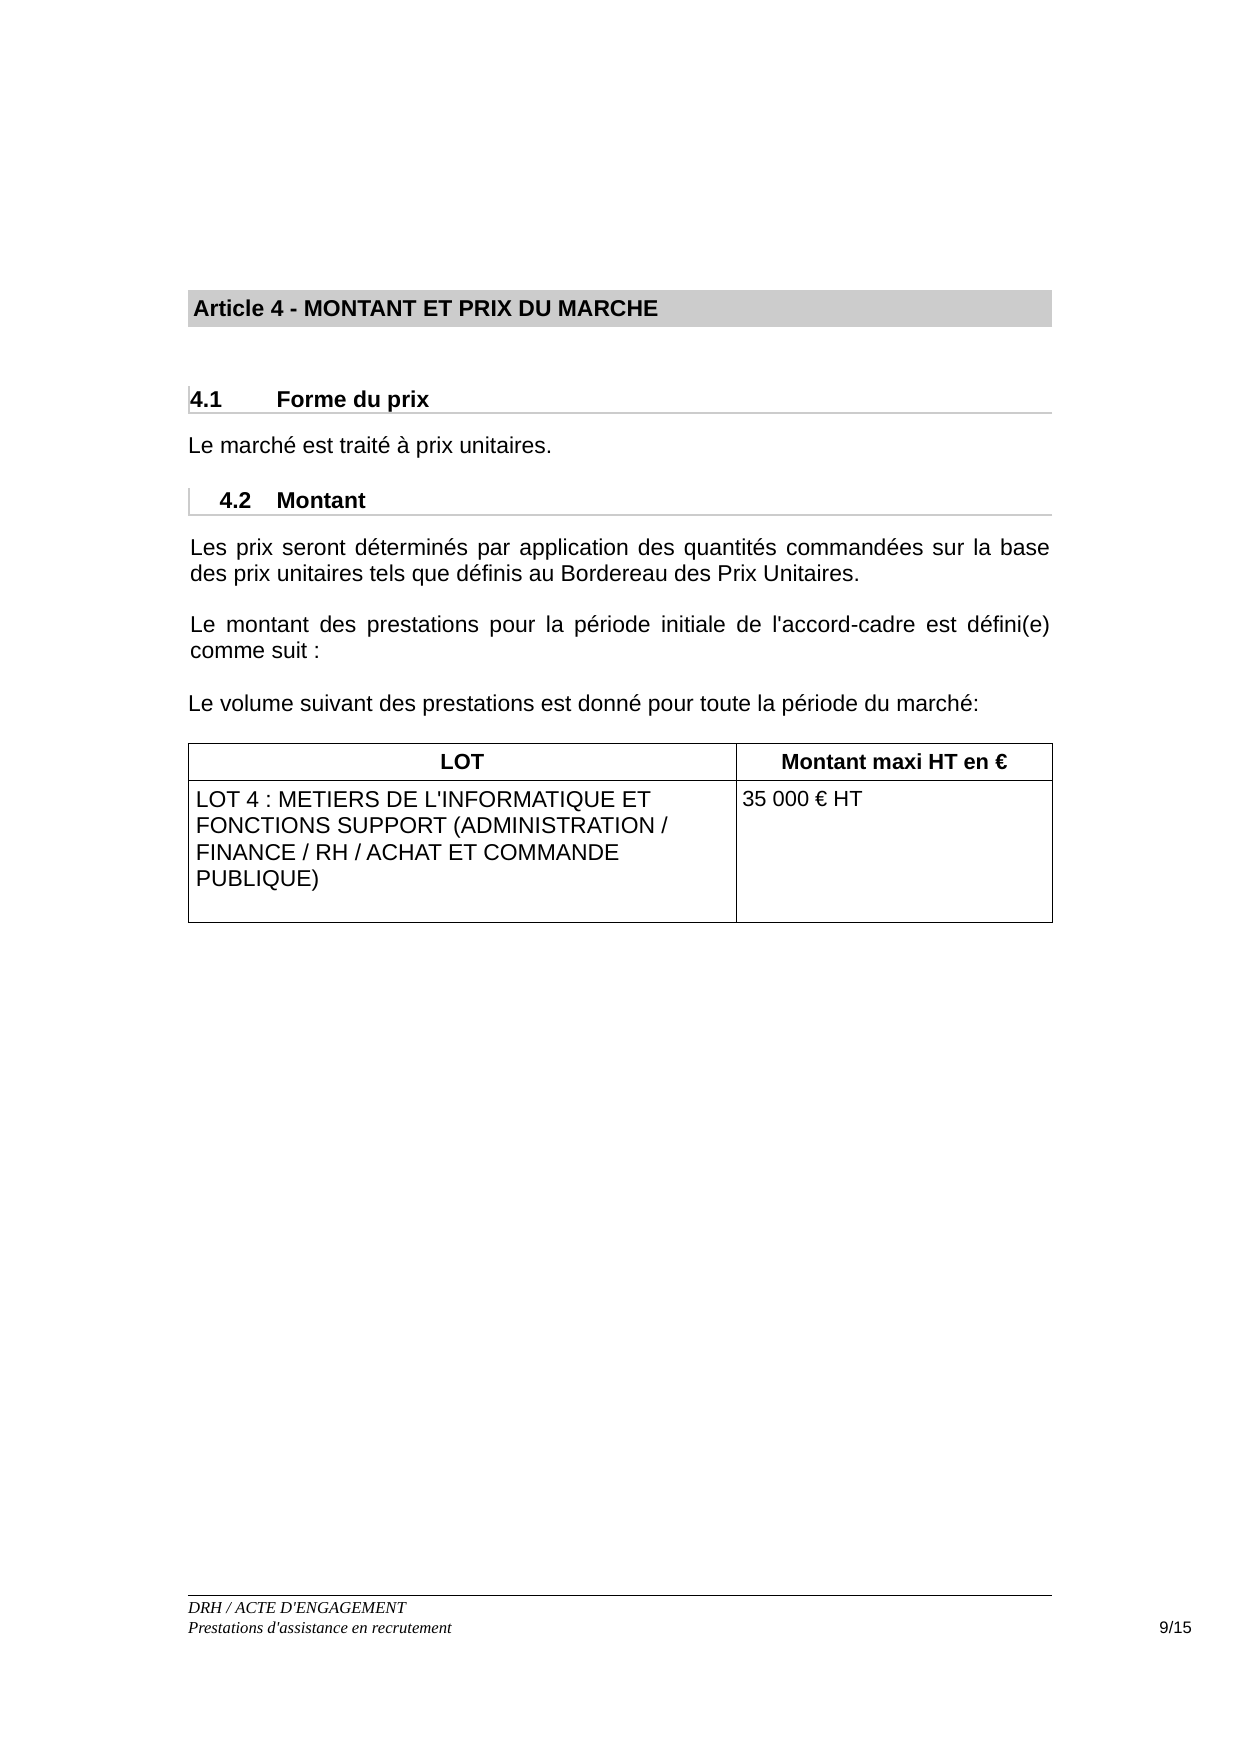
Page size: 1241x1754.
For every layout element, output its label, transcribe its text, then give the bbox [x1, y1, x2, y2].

subtitle Montant [188, 487, 1052, 514]
table_header LOT [189, 744, 736, 780]
table_cell LOT 4 : METIERS DE L'INFORMATIQUE ET FONCTIONS SUPPORT (ADMINISTRATION / FINANCE / RH / ACHAT ET COMMANDE PUBLIQUE) [189, 781, 736, 922]
table_header Montant maxi HT en € [737, 744, 1052, 780]
text Les prix seront déterminés par application des quantités commandées sur la base des prix unitaires tels que définis au Bordereau des Prix Unitaires. [190, 534, 1050, 586]
text Le volume suivant des prestations est donné pour toute la période du marché: [188, 690, 1052, 717]
text Le marché est traité à prix unitaires. [188, 432, 1052, 458]
subtitle MONTANT ET PRIX DU MARCHE [190, 292, 1050, 324]
subtitle Forme du prix [190, 386, 1052, 412]
table_cell 35 000 € HT [737, 781, 1052, 922]
text Le montant des prestations pour la période initiale de l'accord-cadre est défini(e) comme suit : [190, 611, 1050, 664]
